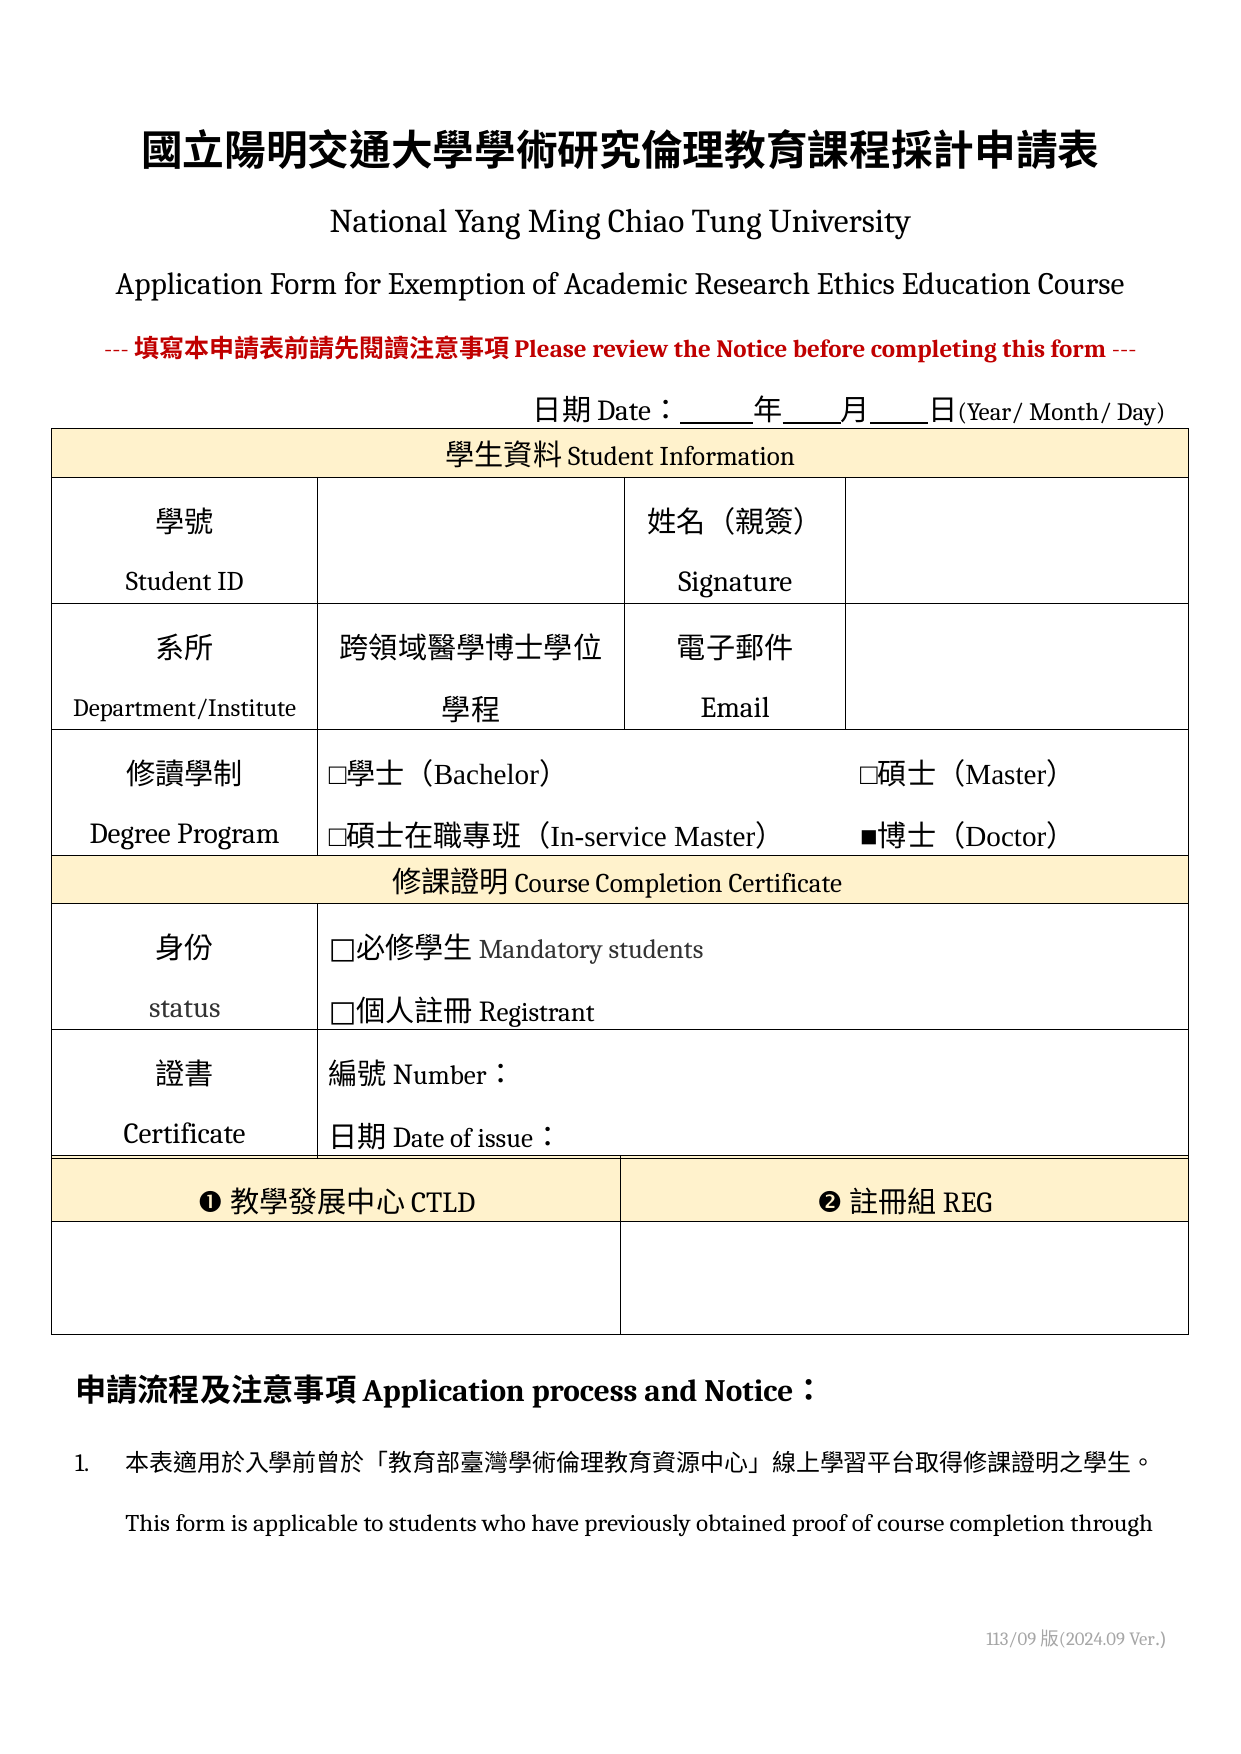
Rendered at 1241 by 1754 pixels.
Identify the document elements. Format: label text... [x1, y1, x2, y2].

text 申請流程及注意事項Application process and Notice： [75, 1346, 1165, 1408]
list 本表適用於入學前曾於「教育部臺灣學術倫理教育資源中心」線上學習平台取得修課證明之學生。 [75, 1420, 1165, 1482]
table_cell 學號 Student ID [52, 478, 317, 603]
text National Yang Ming Chiao Tung University [75, 180, 1165, 242]
table_cell [621, 1222, 1188, 1334]
table_cell 身份 status [52, 904, 317, 1029]
text --- 填寫本申請表前請先閱讀注意事項Please review the Notice before completing this form --- [75, 305, 1165, 367]
table_cell 系所 Department/Institute [52, 604, 317, 729]
table_cell [318, 478, 624, 603]
table_cell □學士（Bachelor） □碩士在職專班（In-service Master） [318, 730, 849, 855]
table_cell 姓名（親簽） Signature [625, 478, 845, 603]
text Application Form for Exemption of Academic Research Ethics Education Course [75, 242, 1165, 305]
table_cell □必修學生Mandatory students □個人註冊Registrant [318, 904, 1188, 1029]
table_cell [846, 478, 1188, 603]
table_cell [846, 604, 1188, 729]
text This form is applicable to students who have previously obtained proof of course completion through [125, 1482, 1165, 1545]
table_cell  註冊組REG [621, 1159, 1188, 1221]
table_cell  教學發展中心CTLD [52, 1159, 620, 1221]
table_cell 跨領域醫學博士學位學程 [318, 604, 624, 729]
table_cell 編號Number： 日期Date of issue： [318, 1030, 1188, 1155]
table_cell 證書 Certificate [52, 1030, 317, 1155]
table_cell 電子郵件 Email [625, 604, 845, 729]
text 國立陽明交通大學學術研究倫理教育課程採計申請表 [75, 106, 1165, 168]
table_cell 修課證明Course Completion Certificate [52, 856, 1188, 903]
text 日期Date： 年 月 日(Year/ Month/ Day) [75, 386, 1165, 428]
table_cell [52, 1222, 620, 1334]
table_cell 修讀學制 Degree Program [52, 730, 317, 855]
table_header 學生資料Student Information [52, 429, 1188, 477]
table_cell □碩士（Master） ■博士（Doctor） [849, 730, 1188, 855]
